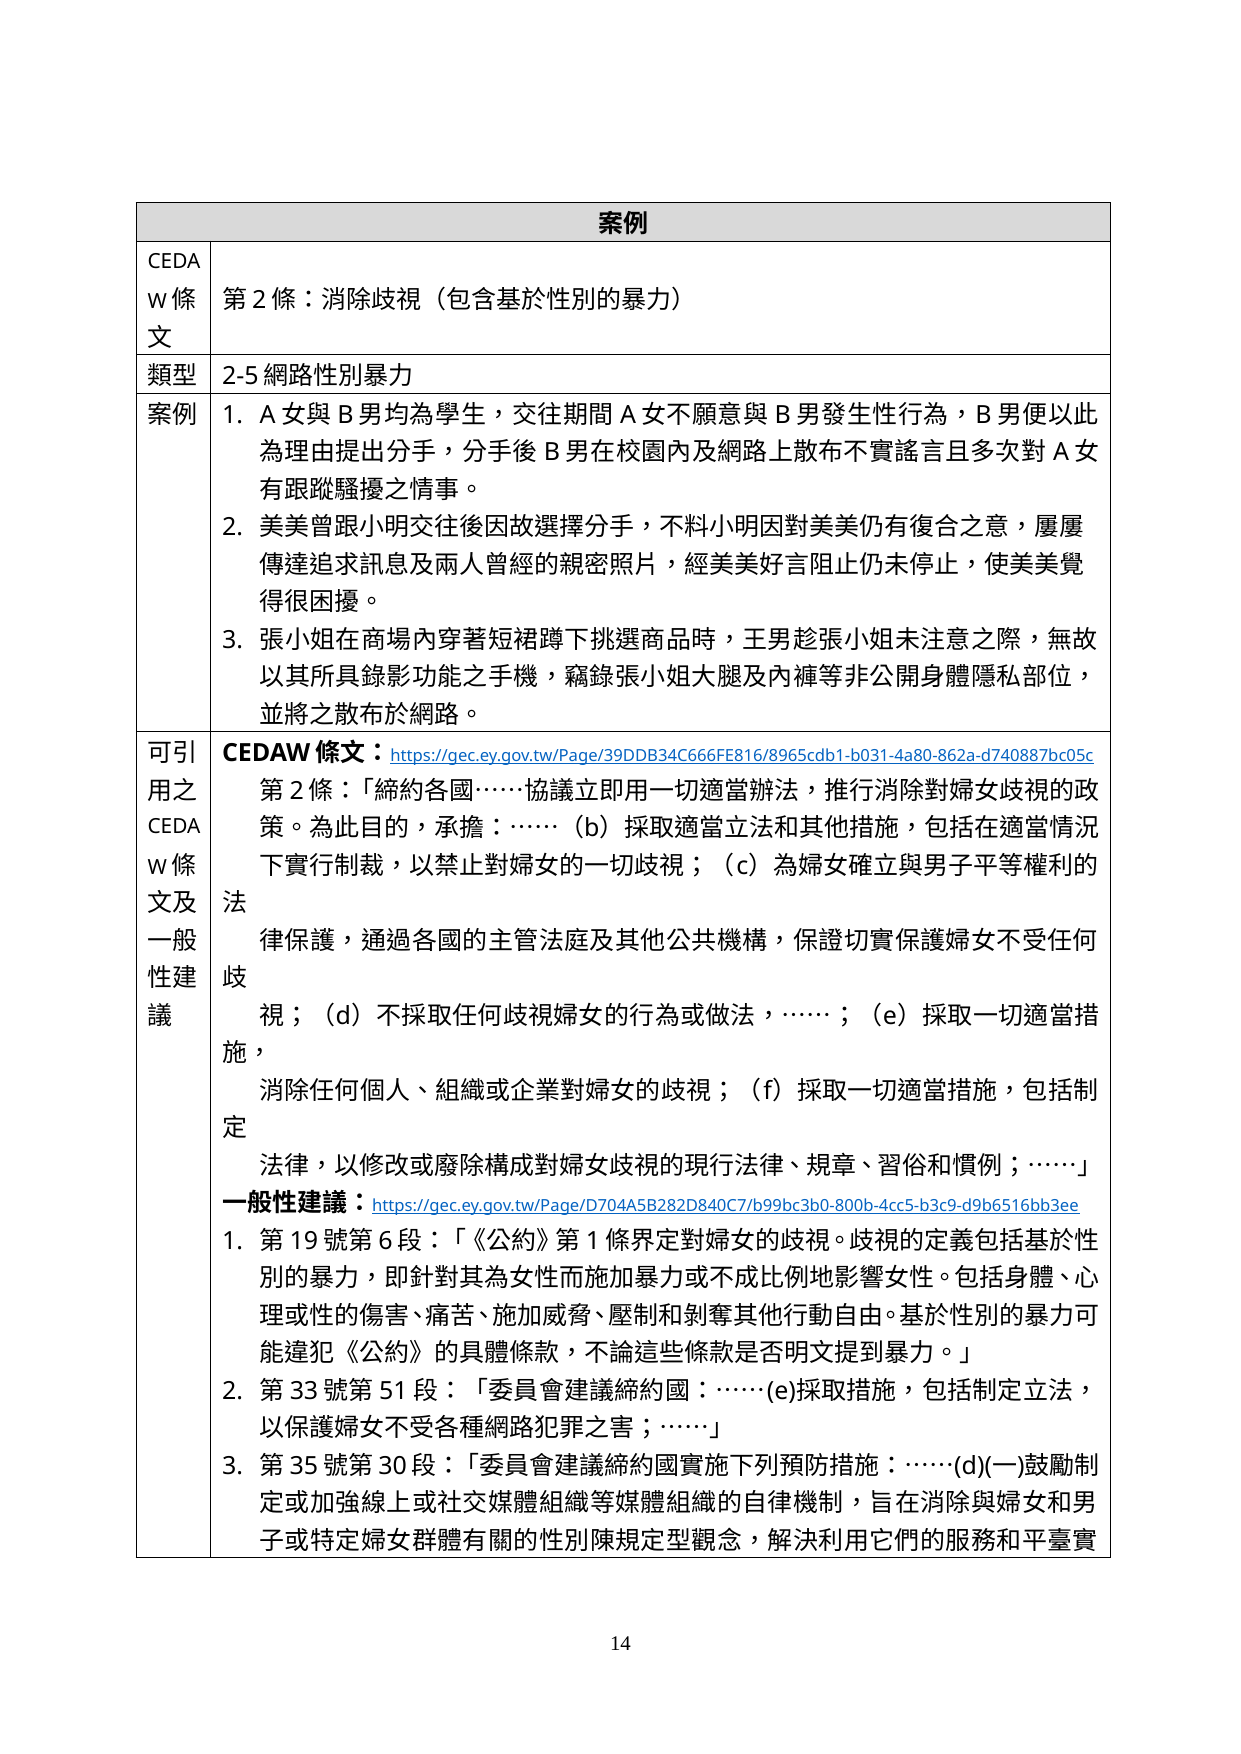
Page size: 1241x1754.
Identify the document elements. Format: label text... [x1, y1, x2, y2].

table_cell A女與B男均為學生，交往期間A女不願意與B男發生性行為，B男便以此為理由提出分手，分手後B男在校園內及網路上散布不實謠言且多次對A女有跟蹤騷擾之情事。 美美曾跟小明交往後因故選擇分手，不料小明因對美美仍有復合之意，屢屢傳達追求訊息及兩人曾經的親密照片，經美美好言阻止仍未停止，使美美覺得很困擾。 張小姐在商場內穿著短裙蹲下挑選商品時，王男趁張小姐未注意之際，無故以其所具錄影功能之手機，竊錄張小姐大腿及內褲等非公開身體隱私部位，並將之散布於網路。 [211, 394, 1110, 731]
table_cell CEDAW條文：https://gec.ey.gov.tw/Page/39DDB34C666FE816/8965cdb1-b031-4a80-862a-d740887bc05c 第2條：「締約各國……協議立即用一切適當辦法，推行消除對婦女歧視的政 策。為此目的，承擔：……（b）採取適當立法和其他措施，包括在適當情況 下實行制裁，以禁止對婦女的一切歧視；（c）為婦女確立與男子平等權利的法 律保護，通過各國的主管法庭及其他公共機構，保證切實保護婦女不受任何歧 視；（d）不採取任何歧視婦女的行為或做法，……；（e）採取一切適當措施， 消除任何個人、組織或企業對婦女的歧視；（f）採取一切適當措施，包括制定 法律，以修改或廢除構成對婦女歧視的現行法律、規章、習俗和慣例；……」 一般性建議：https://gec.ey.gov.tw/Page/D704A5B282D840C7/b99bc3b0-800b-4cc5-b3c9-d9b6516bb3ee 第19號第6段：「《公約》第1條界定對婦女的歧視。歧視的定義包括基於性別的暴力，即針對其為女性而施加暴力或不成比例地影響女性。包括身體、心理或性的傷害、痛苦、施加威脅、壓制和剝奪其他行動自由。基於性別的暴力可能違犯《公約》的具體條款，不論這些條款是否明文提到暴力。」 第33號第51段：「委員會建議締約國：……(e)採取措施，包括制定立法，以保護婦女不受各種網路犯罪之害；……」 第35號第30段：「委員會建議締約國實施下列預防措施：……(d)(一)鼓勵制定或加強線上或社交媒體組織等媒體組織的自律機制，旨在消除與婦女和男子或特定婦女群體有關的性別陳規定型觀念，解決利用它們的服務和平臺實 [211, 732, 1110, 1557]
table_cell 類型 [137, 355, 210, 393]
table_header 案例 [137, 203, 1110, 241]
table_cell 2-5網路性別暴力 [211, 355, 1110, 393]
table_cell 案例 [137, 394, 210, 731]
table_cell 第2條：消除歧視（包含基於性別的暴力） [211, 242, 1110, 354]
table_cell 可引用之CEDAW條文及一般性建議 [137, 732, 210, 1557]
table_cell CEDAW條文 [137, 242, 210, 354]
